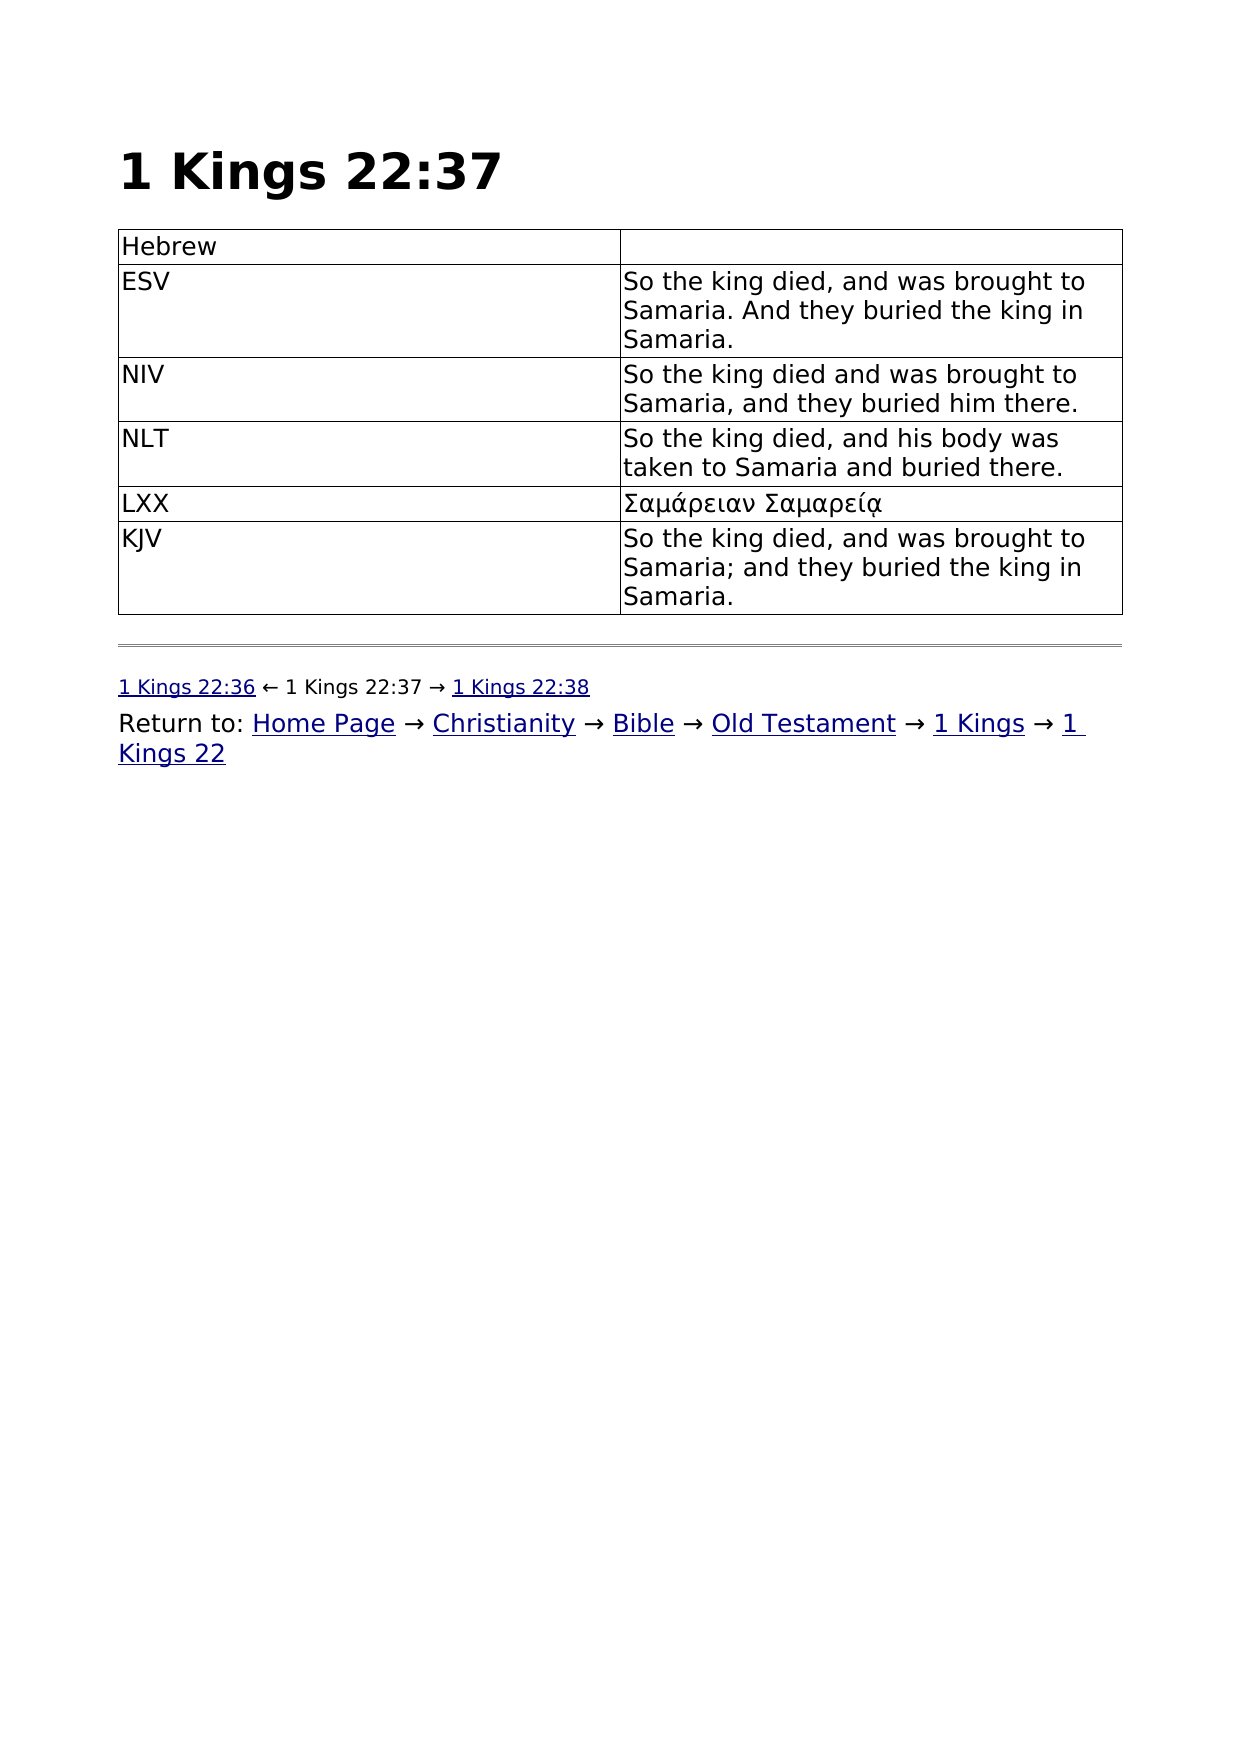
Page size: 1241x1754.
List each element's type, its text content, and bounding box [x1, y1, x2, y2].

table_cell So the king died, and his body was taken to Samaria and buried there. [621, 422, 1122, 486]
text 1 Kings 22:36 ← 1 Kings 22:37 → 1 Kings 22:38 [118, 676, 1122, 709]
text Return to: Home Page → Christianity → Bible → Old Testament → 1 Kings → 1 Kings 22 [118, 709, 1122, 768]
table_header Hebrew [119, 230, 620, 264]
table_cell ESV [119, 265, 620, 357]
table_cell LXX [119, 487, 620, 521]
table_cell KJV [119, 522, 620, 614]
table_cell Σαμάρειαν Σαμαρείᾳ [621, 487, 1122, 521]
table_cell NIV [119, 358, 620, 421]
table_cell So the king died and was brought to Samaria, and they buried him there. [621, 358, 1122, 421]
table_cell So the king died, and was brought to Samaria. And they buried the king in Samaria. [621, 265, 1122, 357]
table_header [621, 230, 1122, 264]
subtitle 1 Kings 22:37 [118, 143, 1122, 201]
table_cell So the king died, and was brought to Samaria; and they buried the king in Samaria. [621, 522, 1122, 614]
table_cell NLT [119, 422, 620, 486]
